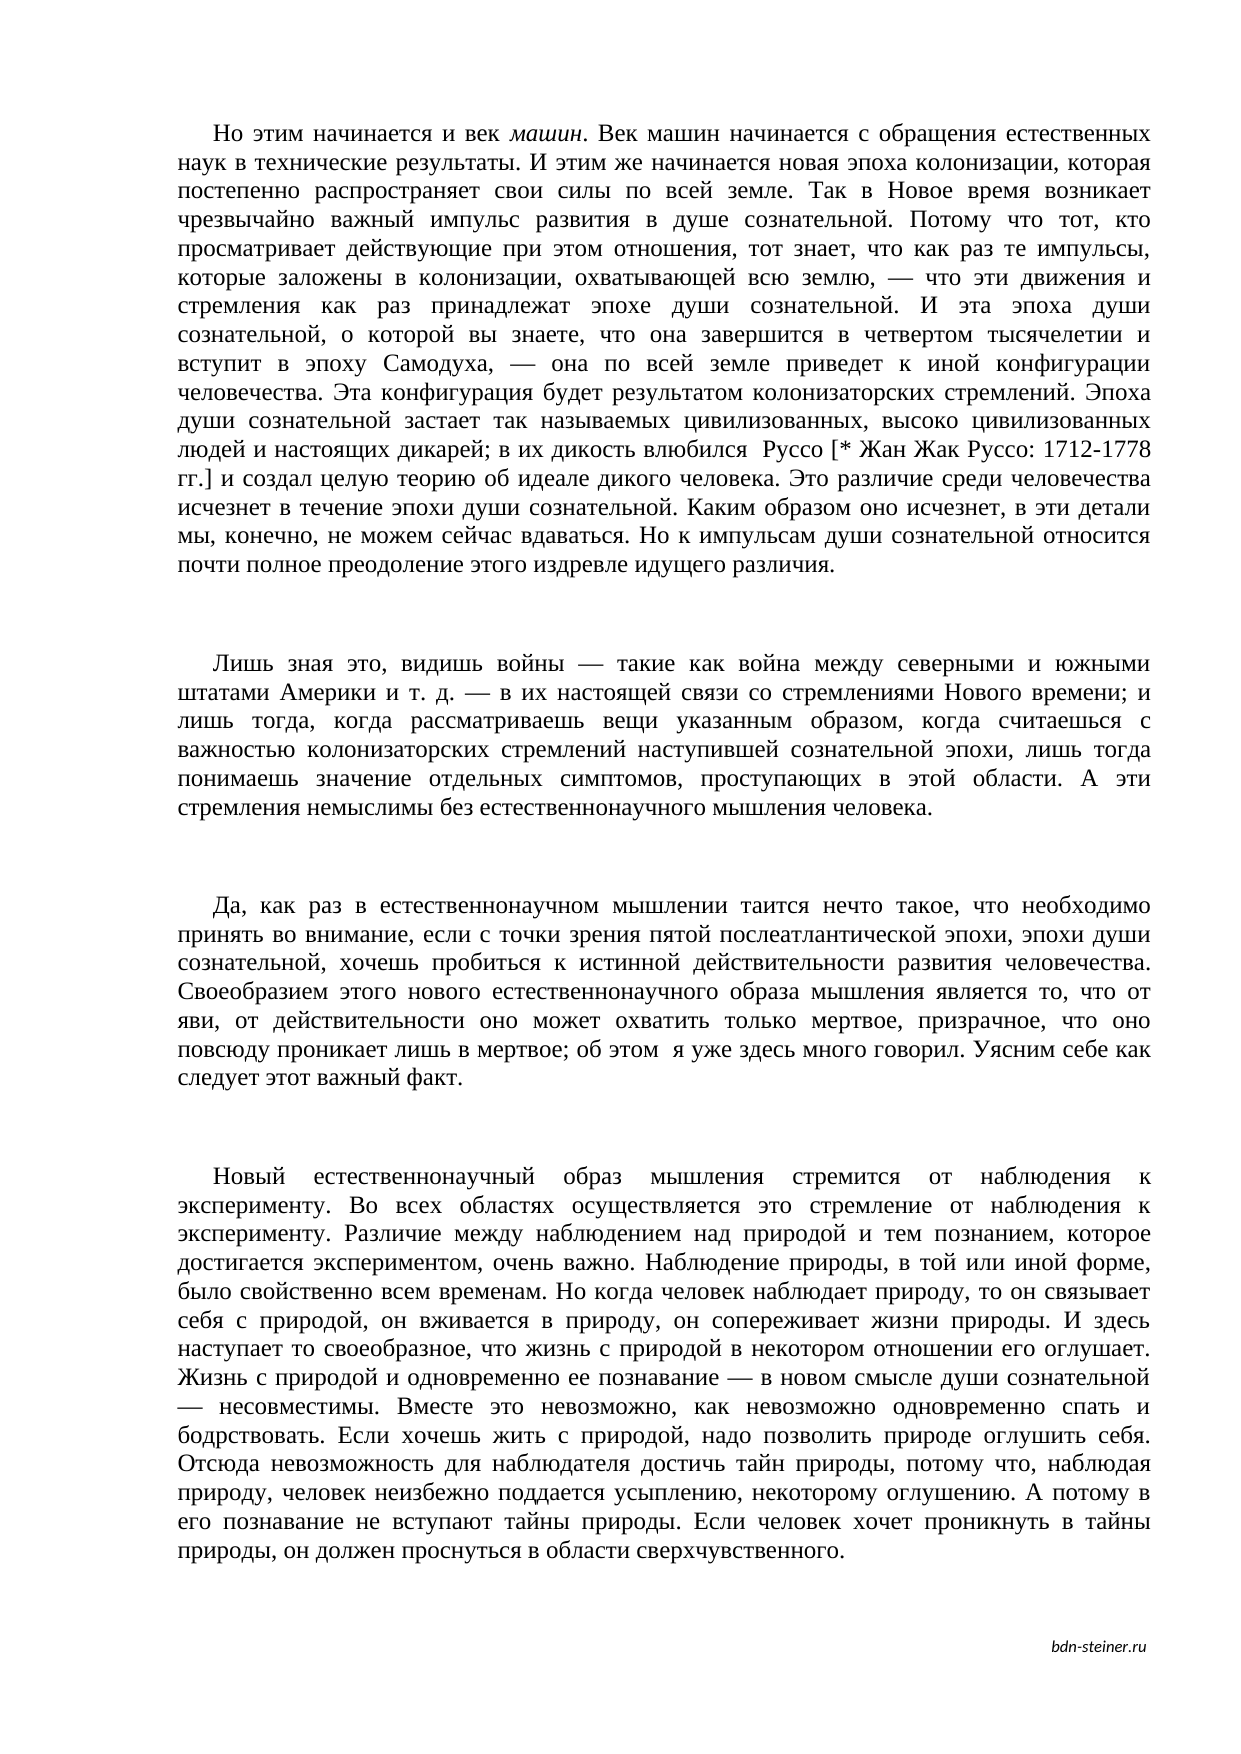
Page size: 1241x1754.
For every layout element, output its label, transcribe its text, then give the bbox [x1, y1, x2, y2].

text Новый естественнонаучный образ мышления стремится от наблюдения к эксперименту. Во всех областях осуществляется это стремление от наблюдения к эксперименту. Различие между наблюдением над природой и тем познанием, которое достигается экспериментом, очень важно. Наблюдение природы, в той или иной форме, было свойственно всем временам. Но когда человек наблюдает природу, то он связывает себя с природой, он вживается в природу, он сопереживает жизни природы. И здесь наступает то своеобразное, что жизнь с природой в некотором отношении его оглушает. Жизнь с природой и одновременно ее познавание — в новом смысле души сознательной — несовместимы. Вместе это невозможно, как невозможно одновременно спать и бодрствовать. Если хочешь жить с природой, надо позволить природе оглушить себя. Отсюда невозможность для наблюдателя достичь тайн природы, потому что, наблюдая природу, человек неизбежно поддается усыплению, некоторому оглушению. А потому в его познавание не вступают тайны природы. Если человек хочет проникнуть в тайны природы, он должен проснуться в области сверхчувственного. [177, 1161, 1152, 1563]
text Но этим начинается и век машин. Век машин начинается с обращения естественных наук в технические результаты. И этим же начинается новая эпоха колонизации, которая постепенно распространяет свои силы по всей земле. Так в Новое время возникает чрезвычайно важный импульс развития в душе сознательной. Потому что тот, кто просматривает действующие при этом отношения, тот знает, что как раз те импульсы, которые заложены в колонизации, охватывающей всю землю, — что эти движения и стремления как раз принадлежат эпохе души сознательной. И эта эпоха души сознательной, о которой вы знаете, что она завершится в четвертом тысячелетии и вступит в эпоху Самодуха, — она по всей земле приведет к иной конфигурации человечества. Эта конфигурация будет результатом колонизаторских стремлений. Эпоха души сознательной застает так называемых цивилизованных, высоко цивилизованных людей и настоящих дикарей; в их дикость влюбился Руссо [* Жан Жак Руссо: 1712-1778 гг.] и создал целую теорию об идеале дикого человека. Это различие среди человечества исчезнет в течение эпохи души сознательной. Каким образом оно исчезнет, в эти детали мы, конечно, не можем сейчас вдаваться. Но к импульсам души сознательной относится почти полное преодоление этого издревле идущего различия. [177, 118, 1152, 578]
text Да, как раз в естественнонаучном мышлении таится нечто такое, что необходимо принять во внимание, если с точки зрения пятой послеатлантической эпохи, эпохи души сознательной, хочешь пробиться к истинной действительности развития человечества. Своеобразием этого нового естественнонаучного образа мышления является то, что от яви, от действительности оно может охватить только мертвое, призрачное, что оно повсюду проникает лишь в мертвое; об этом я уже здесь много говорил. Уясним себе как следует этот важный факт. [177, 890, 1152, 1091]
text Лишь зная это, видишь войны — такие как война между северными и южными штатами Америки и т. д. — в их настоящей связи со стремлениями Нового времени; и лишь тогда, когда рассматриваешь вещи указанным образом, когда считаешься с важностью колонизаторских стремлений наступившей сознательной эпохи, лишь тогда понимаешь значение отдельных симптомов, проступающих в этой области. А эти стремления немыслимы без естественнонаучного мышления человека. [177, 648, 1152, 820]
